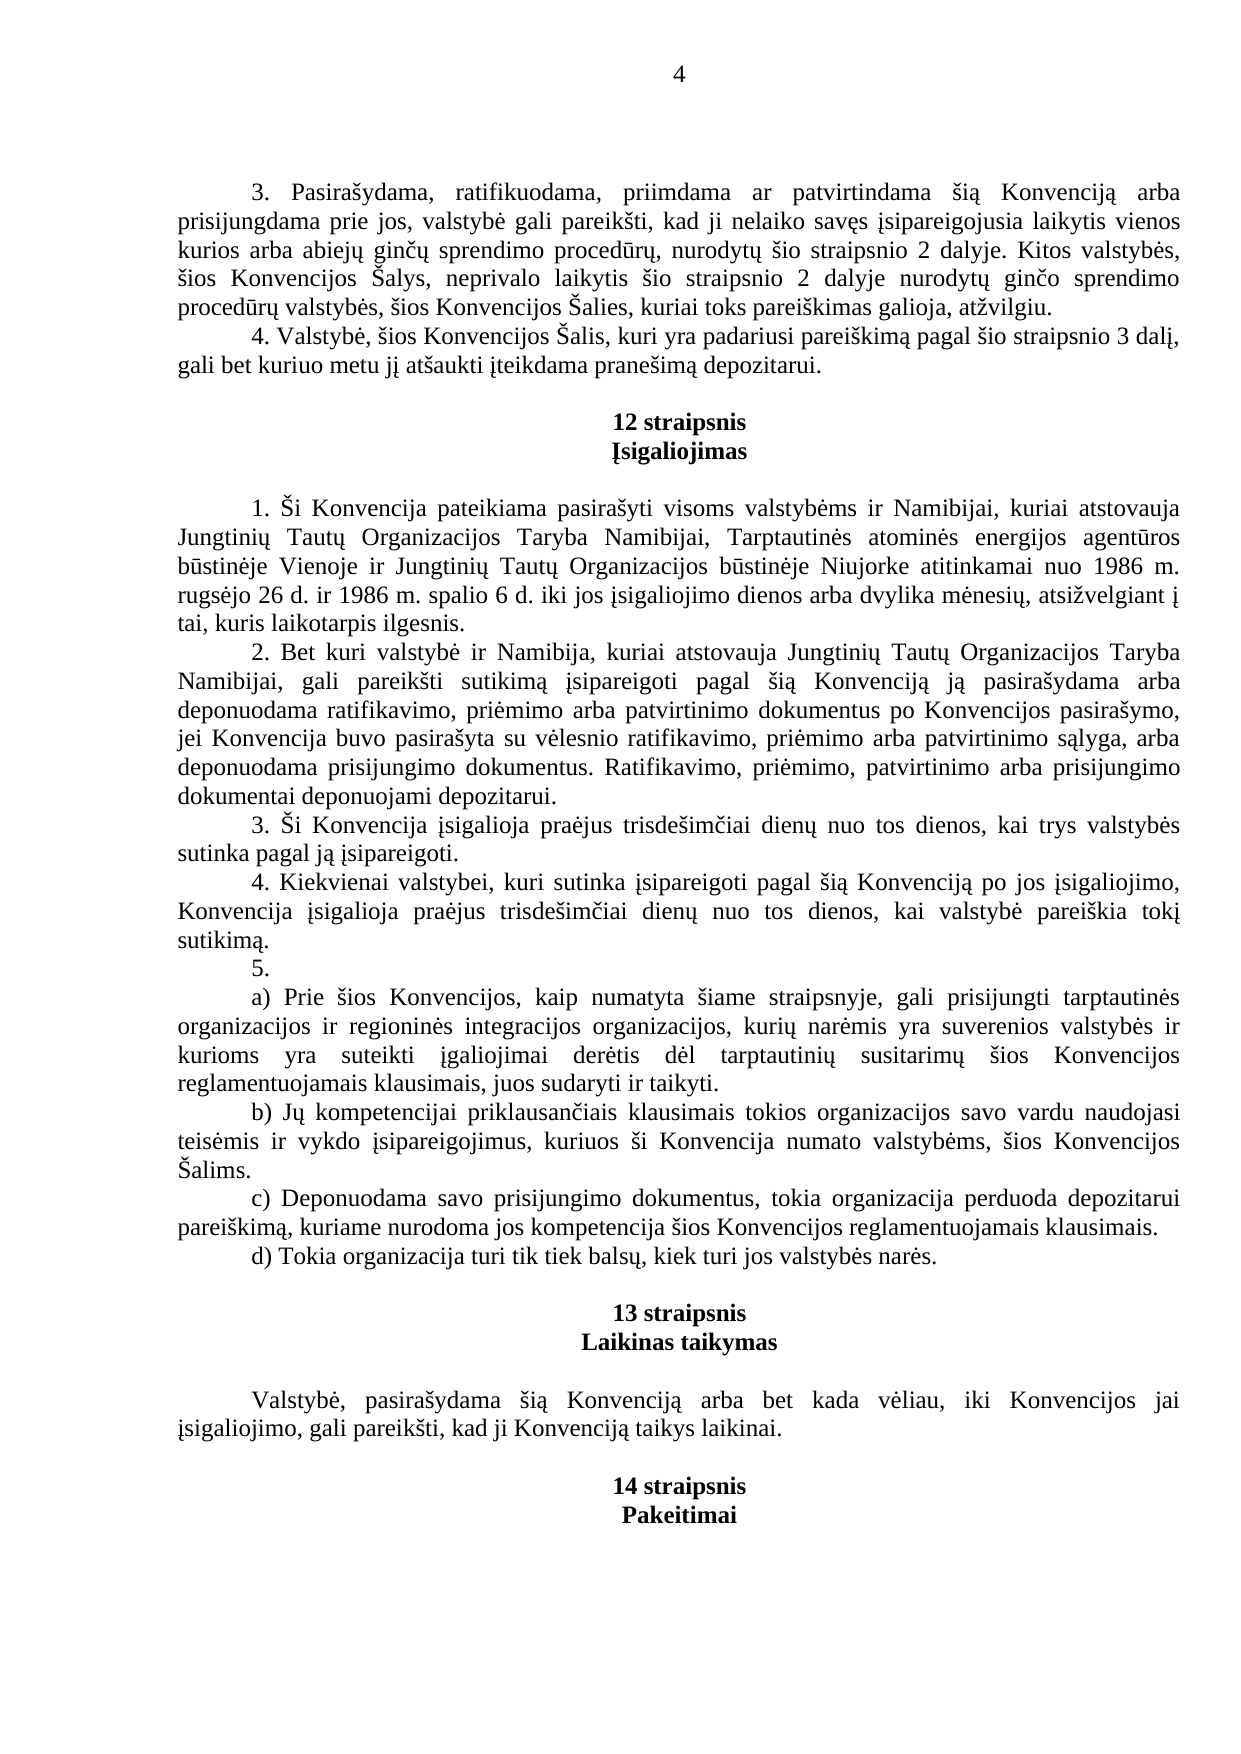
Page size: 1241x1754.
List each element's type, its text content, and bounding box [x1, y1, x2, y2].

text a) Prie šios Konvencijos, kaip numatyta šiame straipsnyje, gali prisijungti tarptautinės organizacijos ir regioninės integracijos organizacijos, kurių narėmis yra suverenios valstybės ir kurioms yra suteikti įgaliojimai derėtis dėl tarptautinių susitarimų šios Konvencijos reglamentuojamais klausimais, juos sudaryti ir taikyti. [177, 982, 1181, 1097]
text 2. Bet kuri valstybė ir Namibija, kuriai atstovauja Jungtinių Tautų Organizacijos Taryba Namibijai, gali pareikšti sutikimą įsipareigoti pagal šią Konvenciją ją pasirašydama arba deponuodama ratifikavimo, priėmimo arba patvirtinimo dokumentus po Konvencijos pasirašymo, jei Konvencija buvo pasirašyta su vėlesnio ratifikavimo, priėmimo arba patvirtinimo sąlyga, arba deponuodama prisijungimo dokumentus. Ratifikavimo, priėmimo, patvirtinimo arba prisijungimo dokumentai deponuojami depozitarui. [177, 637, 1181, 810]
text 3. Ši Konvencija įsigalioja praėjus trisdešimčiai dienų nuo tos dienos, kai trys valstybės sutinka pagal ją įsipareigoti. [177, 810, 1181, 867]
text c) Deponuodama savo prisijungimo dokumentus, tokia organizacija perduoda depozitarui pareiškimą, kuriame nurodoma jos kompetencija šios Konvencijos reglamentuojamais klausimais. [177, 1183, 1181, 1241]
text 5. [177, 953, 1181, 982]
text 4. Valstybė, šios Konvencijos Šalis, kuri yra padariusi pareiškimą pagal šio straipsnio 3 dalį, gali bet kuriuo metu jį atšaukti įteikdama pranešimą depozitarui. [177, 321, 1181, 378]
text d) Tokia organizacija turi tik tiek balsų, kiek turi jos valstybės narės. [177, 1241, 1181, 1270]
text Įsigaliojimas [177, 436, 1181, 465]
text 12 straipsnis [177, 407, 1181, 436]
text b) Jų kompetencijai priklausančiais klausimais tokios organizacijos savo vardu naudojasi teisėmis ir vykdo įsipareigojimus, kuriuos ši Konvencija numato valstybėms, šios Konvencijos Šalims. [177, 1097, 1181, 1183]
text Pakeitimai [177, 1500, 1181, 1528]
text Valstybė, pasirašydama šią Konvenciją arba bet kada vėliau, iki Konvencijos jai įsigaliojimo, gali pareikšti, kad ji Konvenciją taikys laikinai. [177, 1385, 1181, 1442]
text 4. Kiekvienai valstybei, kuri sutinka įsipareigoti pagal šią Konvenciją po jos įsigaliojimo, Konvencija įsigalioja praėjus trisdešimčiai dienų nuo tos dienos, kai valstybė pareiškia tokį sutikimą. [177, 867, 1181, 953]
text Laikinas taikymas [177, 1327, 1181, 1356]
text 14 straipsnis [177, 1471, 1181, 1500]
text 1. Ši Konvencija pateikiama pasirašyti visoms valstybėms ir Namibijai, kuriai atstovauja Jungtinių Tautų Organizacijos Taryba Namibijai, Tarptautinės atominės energijos agentūros būstinėje Vienoje ir Jungtinių Tautų Organizacijos būstinėje Niujorke atitinkamai nuo 1986 m. rugsėjo 26 d. ir 1986 m. spalio 6 d. iki jos įsigaliojimo dienos arba dvylika mėnesių, atsižvelgiant į tai, kuris laikotarpis ilgesnis. [177, 493, 1181, 637]
text 3. Pasirašydama, ratifikuodama, priimdama ar patvirtindama šią Konvenciją arba prisijungdama prie jos, valstybė gali pareikšti, kad ji nelaiko savęs įsipareigojusia laikytis vienos kurios arba abiejų ginčų sprendimo procedūrų, nurodytų šio straipsnio 2 dalyje. Kitos valstybės, šios Konvencijos Šalys, neprivalo laikytis šio straipsnio 2 dalyje nurodytų ginčo sprendimo procedūrų valstybės, šios Konvencijos Šalies, kuriai toks pareiškimas galioja, atžvilgiu. [177, 177, 1181, 321]
text 13 straipsnis [177, 1298, 1181, 1327]
